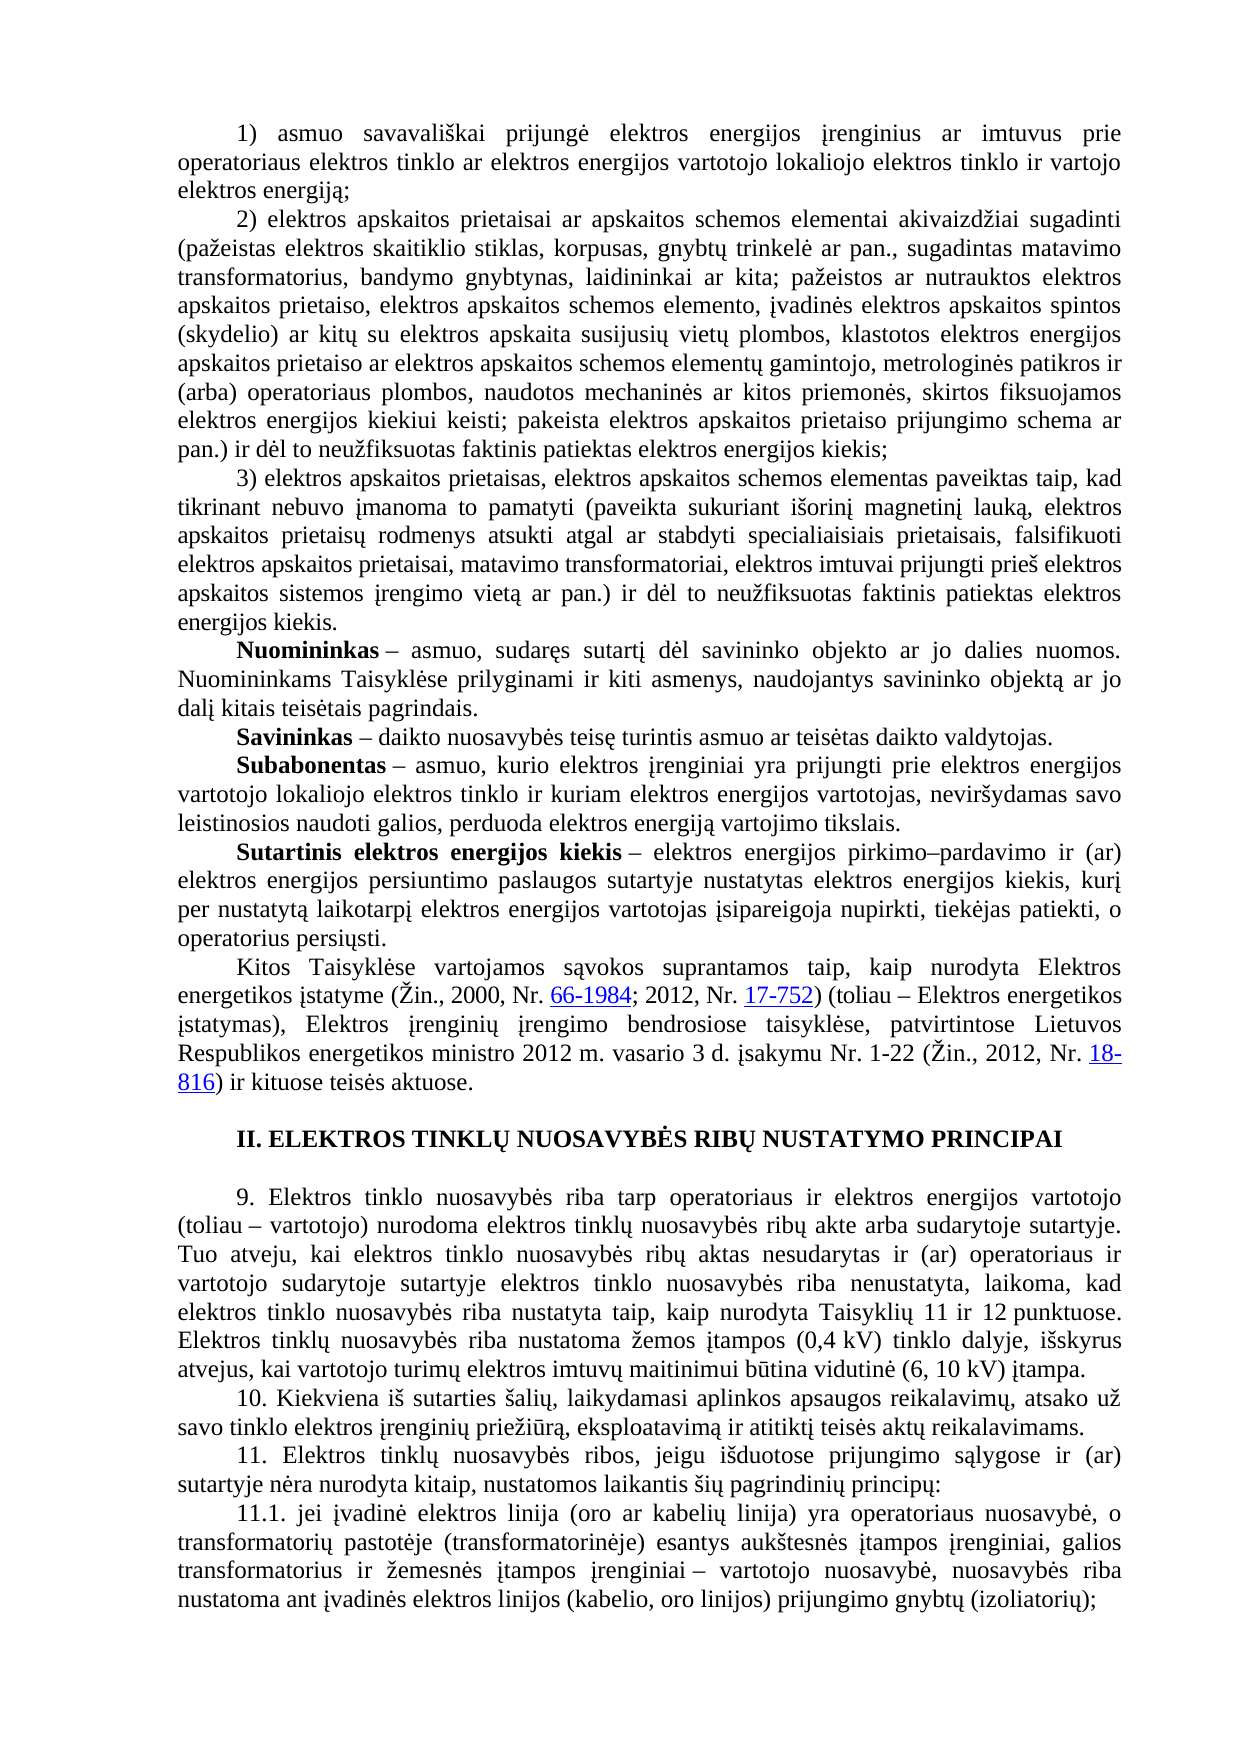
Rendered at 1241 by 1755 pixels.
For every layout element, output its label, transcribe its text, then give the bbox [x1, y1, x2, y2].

text Savininkas – daikto nuosavybės teisę turintis asmuo ar teisėtas daikto valdytojas. [177, 722, 1122, 751]
text 3) elektros apskaitos prietaisas, elektros apskaitos schemos elementas paveiktas taip, kad tikrinant nebuvo įmanoma to pamatyti (paveikta sukuriant išorinį magnetinį lauką, elektros apskaitos prietaisų rodmenys atsukti atgal ar stabdyti specialiaisiais prietaisais, falsifikuoti elektros apskaitos prietaisai, matavimo transformatoriai, elektros imtuvai prijungti prieš elektros apskaitos sistemos įrengimo vietą ar pan.) ir dėl to neužfiksuotas faktinis patiektas elektros energijos kiekis. [177, 463, 1122, 636]
text Sutartinis elektros energijos kiekis – elektros energijos pirkimo–pardavimo ir (ar) elektros energijos persiuntimo paslaugos sutartyje nustatytas elektros energijos kiekis, kurį per nustatytą laikotarpį elektros energijos vartotojas įsipareigoja nupirkti, tiekėjas patiekti, o operatorius persiųsti. [177, 837, 1122, 952]
text 10. Kiekviena iš sutarties šalių, laikydamasi aplinkos apsaugos reikalavimų, atsako už savo tinklo elektros įrenginių priežiūrą, eksploatavimą ir atitiktį teisės aktų reikalavimams. [177, 1383, 1122, 1441]
text 11. Elektros tinklų nuosavybės ribos, jeigu išduotose prijungimo sąlygose ir (ar) sutartyje nėra nurodyta kitaip, nustatomos laikantis šių pagrindinių principų: [177, 1441, 1122, 1498]
text 9. Elektros tinklo nuosavybės riba tarp operatoriaus ir elektros energijos vartotojo (toliau – vartotojo) nurodoma elektros tinklų nuosavybės ribų akte arba sudarytoje sutartyje. Tuo atveju, kai elektros tinklo nuosavybės ribų aktas nesudarytas ir (ar) operatoriaus ir vartotojo sudarytoje sutartyje elektros tinklo nuosavybės riba nenustatyta, laikoma, kad elektros tinklo nuosavybės riba nustatyta taip, kaip nurodyta Taisyklių 11 ir 12 punktuose. Elektros tinklų nuosavybės riba nustatoma žemos įtampos (0,4 kV) tinklo dalyje, išskyrus atvejus, kai vartotojo turimų elektros imtuvų maitinimui būtina vidutinė (6, 10 kV) įtampa. [177, 1182, 1122, 1383]
text 1) asmuo savavališkai prijungė elektros energijos įrenginius ar imtuvus prie operatoriaus elektros tinklo ar elektros energijos vartotojo lokaliojo elektros tinklo ir vartojo elektros energiją; [177, 118, 1122, 204]
text 11.1. jei įvadinė elektros linija (oro ar kabelių linija) yra operatoriaus nuosavybė, o transformatorių pastotėje (transformatorinėje) esantys aukštesnės įtampos įrenginiai, galios transformatorius ir žemesnės įtampos įrenginiai – vartotojo nuosavybė, nuosavybės riba nustatoma ant įvadinės elektros linijos (kabelio, oro linijos) prijungimo gnybtų (izoliatorių); [177, 1498, 1122, 1613]
text Kitos Taisyklėse vartojamos sąvokos suprantamos taip, kaip nurodyta Elektros energetikos įstatyme (Žin., 2000, Nr. 66-1984; 2012, Nr. 17-752) (toliau – Elektros energetikos įstatymas), Elektros įrenginių įrengimo bendrosiose taisyklėse, patvirtintose Lietuvos Respublikos energetikos ministro 2012 m. vasario 3 d. įsakymu Nr. 1-22 (Žin., 2012, Nr. 18-816) ir kituose teisės aktuose. [177, 952, 1122, 1096]
text II. ELEKTROS TINKLŲ NUOSAVYBĖS RIBŲ NUSTATYMO PRINCIPAI [177, 1124, 1122, 1153]
text 2) elektros apskaitos prietaisai ar apskaitos schemos elementai akivaizdžiai sugadinti (pažeistas elektros skaitiklio stiklas, korpusas, gnybtų trinkelė ar pan., sugadintas matavimo transformatorius, bandymo gnybtynas, laidininkai ar kita; pažeistos ar nutrauktos elektros apskaitos prietaiso, elektros apskaitos schemos elemento, įvadinės elektros apskaitos spintos (skydelio) ar kitų su elektros apskaita susijusių vietų plombos, klastotos elektros energijos apskaitos prietaiso ar elektros apskaitos schemos elementų gamintojo, metrologinės patikros ir (arba) operatoriaus plombos, naudotos mechaninės ar kitos priemonės, skirtos fiksuojamos elektros energijos kiekiui keisti; pakeista elektros apskaitos prietaiso prijungimo schema ar pan.) ir dėl to neužfiksuotas faktinis patiektas elektros energijos kiekis; [177, 204, 1122, 463]
text Nuomininkas – asmuo, sudaręs sutartį dėl savininko objekto ar jo dalies nuomos. Nuomininkams Taisyklėse prilyginami ir kiti asmenys, naudojantys savininko objektą ar jo dalį kitais teisėtais pagrindais. [177, 636, 1122, 722]
text Subabonentas – asmuo, kurio elektros įrenginiai yra prijungti prie elektros energijos vartotojo lokaliojo elektros tinklo ir kuriam elektros energijos vartotojas, neviršydamas savo leistinosios naudoti galios, perduoda elektros energiją vartojimo tikslais. [177, 751, 1122, 837]
